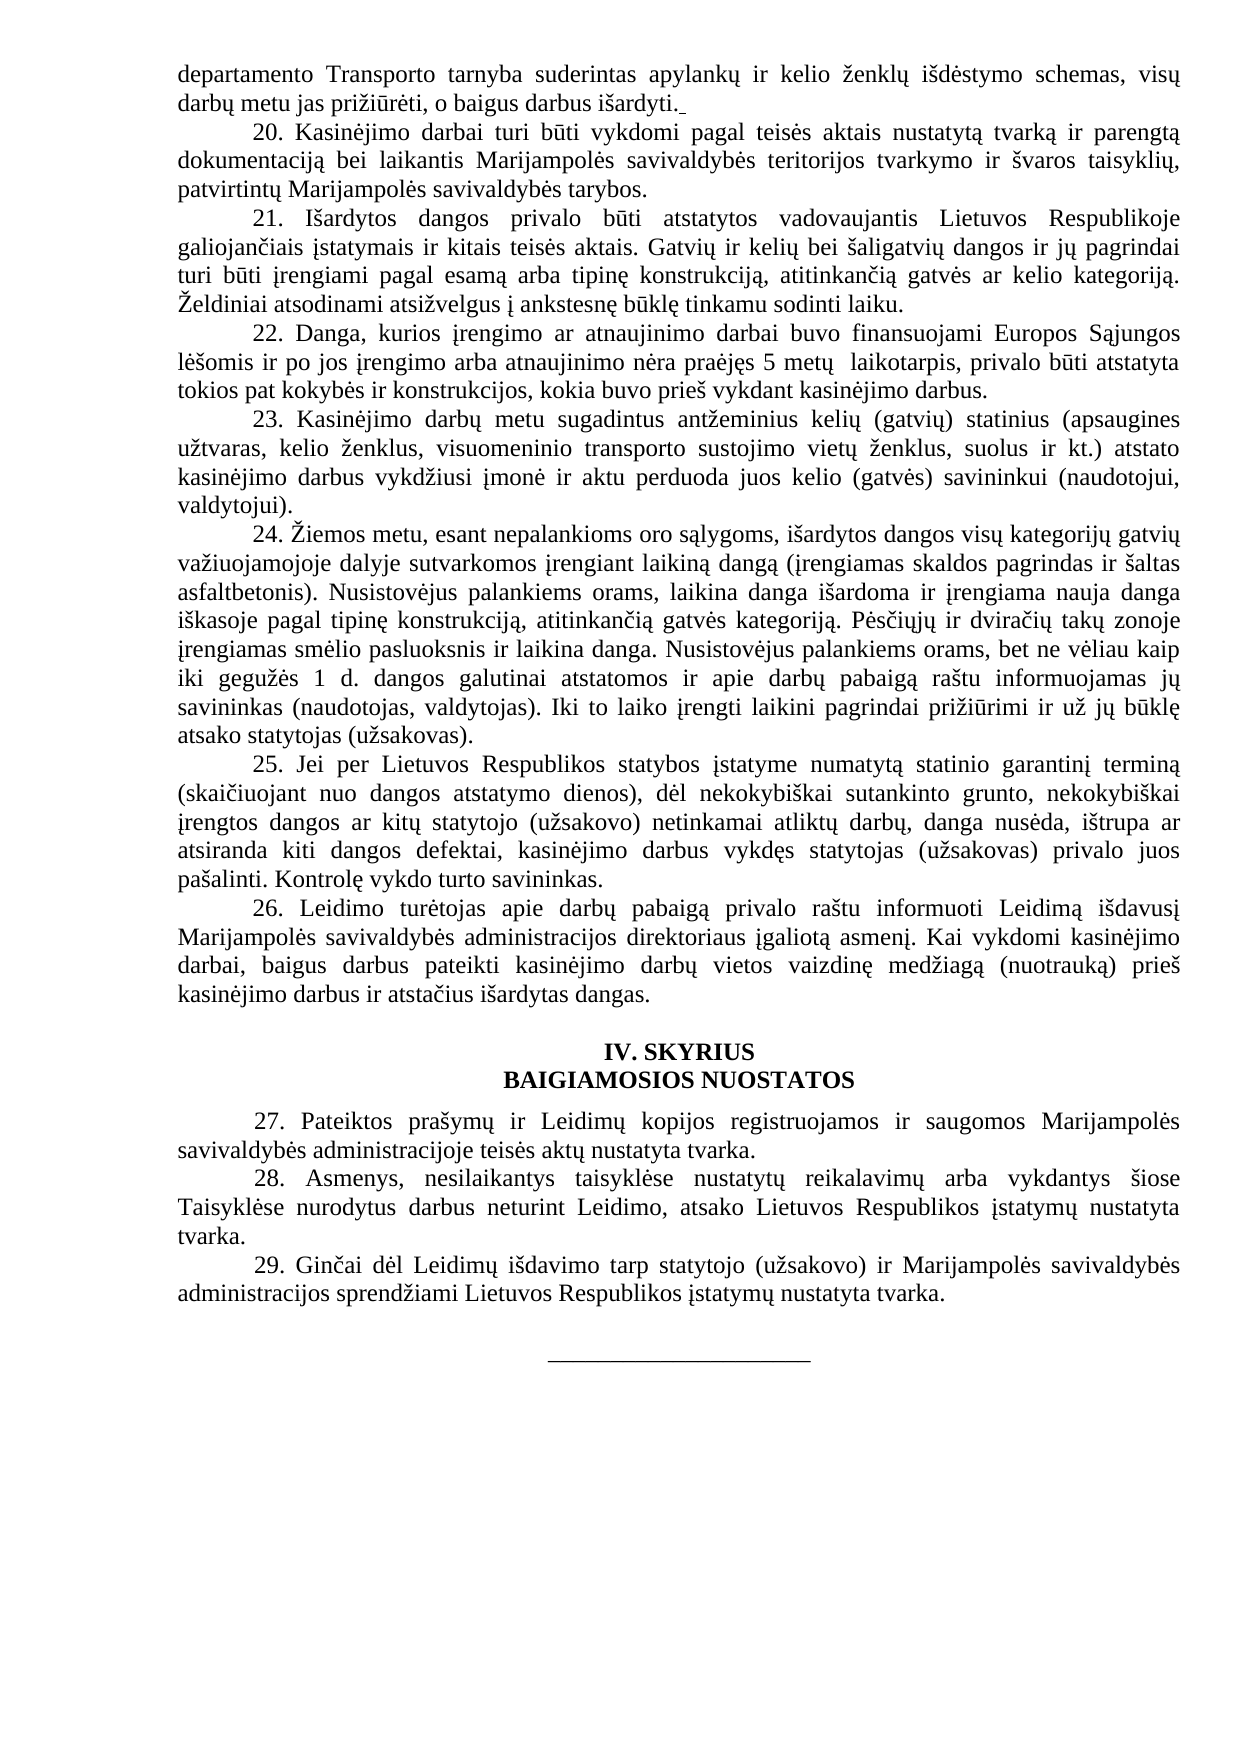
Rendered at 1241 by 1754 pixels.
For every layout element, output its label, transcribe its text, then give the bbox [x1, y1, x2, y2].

text BAIGIAMOSIOS NUOSTATOS [177, 1065, 1181, 1094]
text 22. Danga, kurios įrengimo ar atnaujinimo darbai buvo finansuojami Europos Sąjungos lėšomis ir po jos įrengimo arba atnaujinimo nėra praėjęs 5 metų laikotarpis, privalo būti atstatyta tokios pat kokybės ir konstrukcijos, kokia buvo prieš vykdant kasinėjimo darbus. [177, 318, 1181, 404]
text 27. Pateiktos prašymų ir Leidimų kopijos registruojamos ir saugomos Marijampolės savivaldybės administracijoje teisės aktų nustatyta tvarka. [177, 1106, 1181, 1163]
text 21. Išardytos dangos privalo būti atstatytos vadovaujantis Lietuvos Respublikoje galiojančiais įstatymais ir kitais teisės aktais. Gatvių ir kelių bei šaligatvių dangos ir jų pagrindai turi būti įrengiami pagal esamą arba tipinę konstrukciją, atitinkančią gatvės ar kelio kategoriją. Želdiniai atsodinami atsižvelgus į ankstesnę būklę tinkamu sodinti laiku. [177, 203, 1181, 318]
text IV. Skyrius [177, 1037, 1181, 1065]
text 20. Kasinėjimo darbai turi būti vykdomi pagal teisės aktais nustatytą tvarką ir parengtą dokumentaciją bei laikantis Marijampolės savivaldybės teritorijos tvarkymo ir švaros taisyklių, patvirtintų Marijampolės savivaldybės tarybos. [177, 117, 1181, 203]
text 23. Kasinėjimo darbų metu sugadintus antžeminius kelių (gatvių) statinius (apsaugines užtvaras, kelio ženklus, visuomeninio transporto sustojimo vietų ženklus, suolus ir kt.) atstato kasinėjimo darbus vykdžiusi įmonė ir aktu perduoda juos kelio (gatvės) savininkui (naudotojui, valdytojui). [177, 404, 1181, 519]
text departamento Transporto tarnyba suderintas apylankų ir kelio ženklų išdėstymo schemas, visų darbų metu jas prižiūrėti, o baigus darbus išardyti. [177, 59, 1181, 117]
text 24. Žiemos metu, esant nepalankioms oro sąlygoms, išardytos dangos visų kategorijų gatvių važiuojamojoje dalyje sutvarkomos įrengiant laikiną dangą (įrengiamas skaldos pagrindas ir šaltas asfaltbetonis). Nusistovėjus palankiems orams, laikina danga išardoma ir įrengiama nauja danga iškasoje pagal tipinę konstrukciją, atitinkančią gatvės kategoriją. Pėsčiųjų ir dviračių takų zonoje įrengiamas smėlio pasluoksnis ir laikina danga. Nusistovėjus palankiems orams, bet ne vėliau kaip iki gegužės 1 d. dangos galutinai atstatomos ir apie darbų pabaigą raštu informuojamas jų savininkas (naudotojas, valdytojas). Iki to laiko įrengti laikini pagrindai prižiūrimi ir už jų būklę atsako statytojas (užsakovas). [177, 519, 1181, 749]
text 25. Jei per Lietuvos Respublikos statybos įstatyme numatytą statinio garantinį terminą (skaičiuojant nuo dangos atstatymo dienos), dėl nekokybiškai sutankinto grunto, nekokybiškai įrengtos dangos ar kitų statytojo (užsakovo) netinkamai atliktų darbų, danga nusėda, ištrupa ar atsiranda kiti dangos defektai, kasinėjimo darbus vykdęs statytojas (užsakovas) privalo juos pašalinti. Kontrolę vykdo turto savininkas. [177, 749, 1181, 893]
text 29. Ginčai dėl Leidimų išdavimo tarp statytojo (užsakovo) ir Marijampolės savivaldybės administracijos sprendžiami Lietuvos Respublikos įstatymų nustatyta tvarka. [177, 1250, 1181, 1307]
text 28. Asmenys, nesilaikantys taisyklėse nustatytų reikalavimų arba vykdantys šiose Taisyklėse nurodytus darbus neturint Leidimo, atsako Lietuvos Respublikos įstatymų nustatyta tvarka. [177, 1163, 1181, 1250]
text _____________________ [177, 1336, 1181, 1365]
text 26. Leidimo turėtojas apie darbų pabaigą privalo raštu informuoti Leidimą išdavusį Marijampolės savivaldybės administracijos direktoriaus įgaliotą asmenį. Kai vykdomi kasinėjimo darbai, baigus darbus pateikti kasinėjimo darbų vietos vaizdinę medžiagą (nuotrauką) prieš kasinėjimo darbus ir atstačius išardytas dangas. [177, 893, 1181, 1008]
